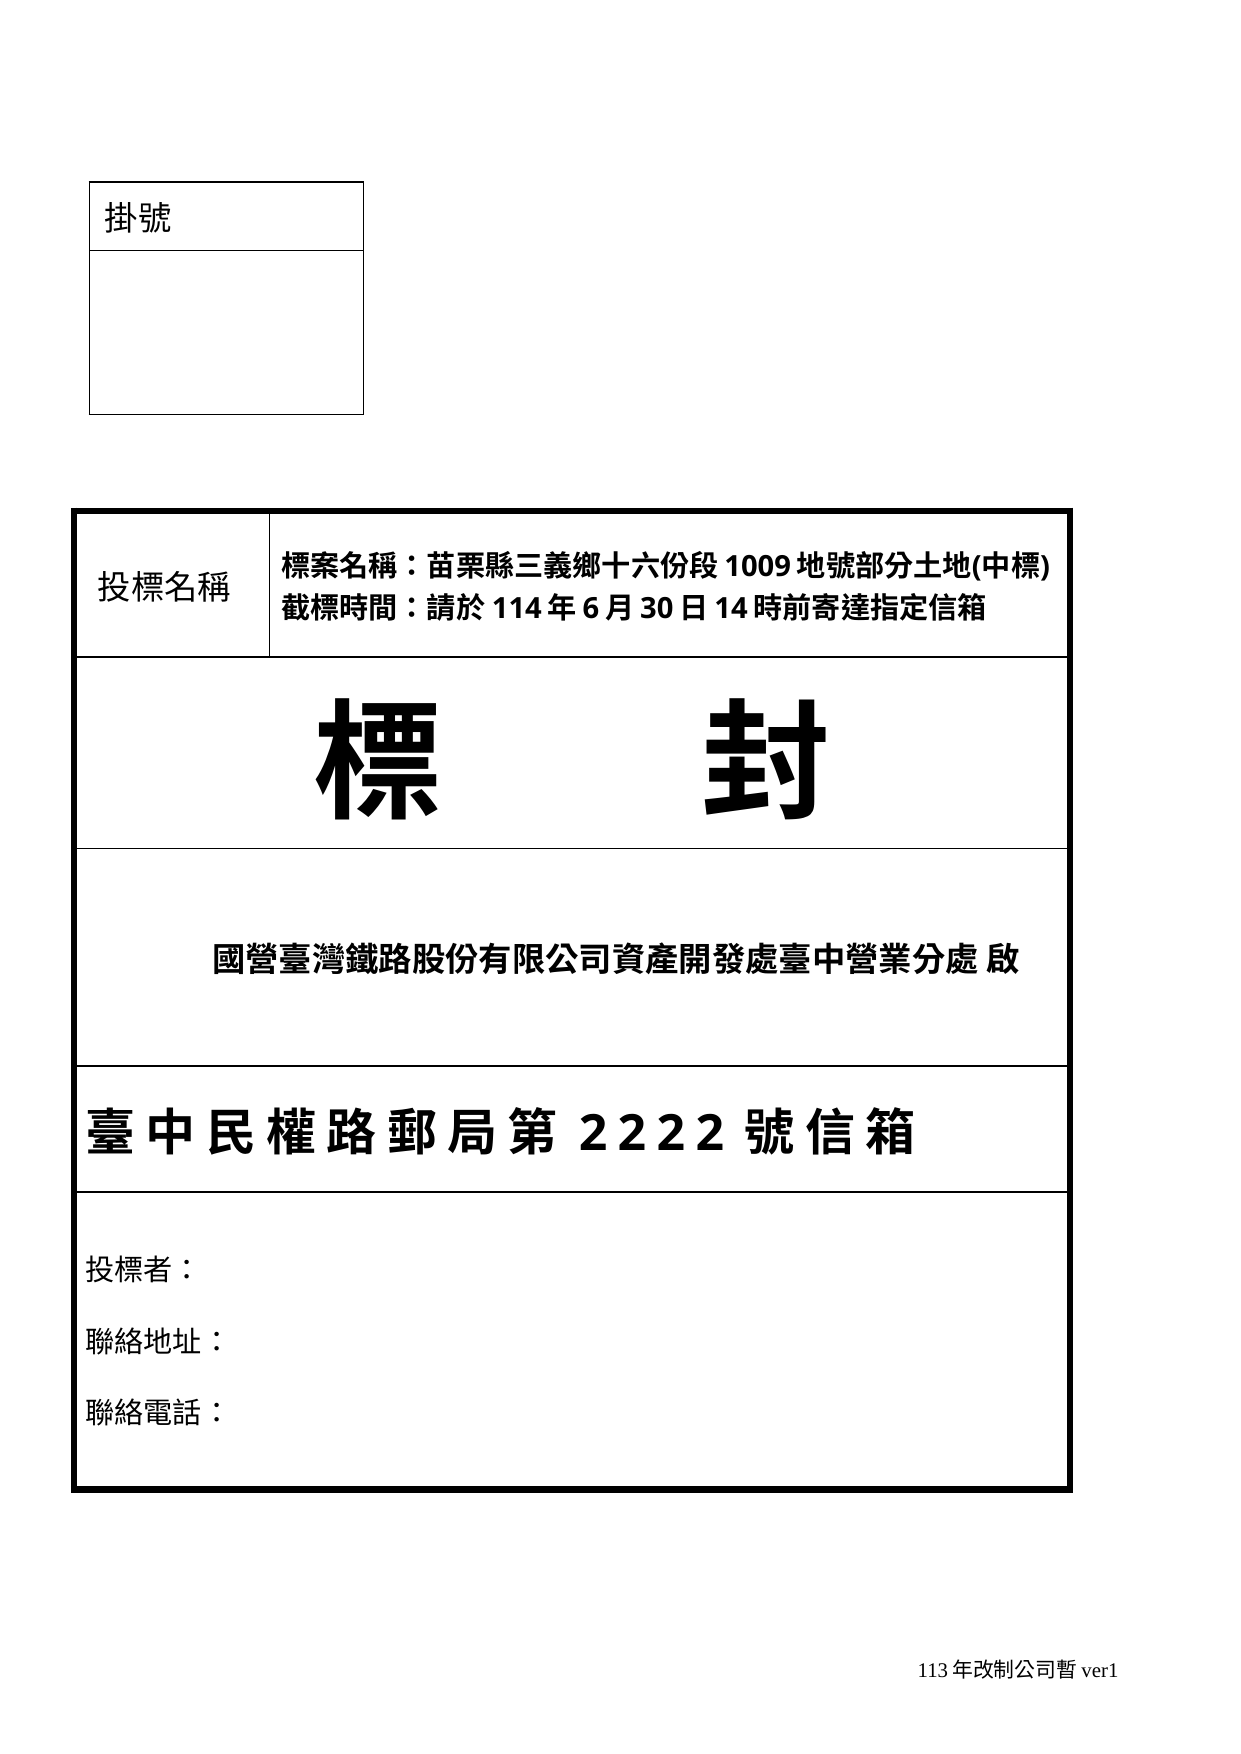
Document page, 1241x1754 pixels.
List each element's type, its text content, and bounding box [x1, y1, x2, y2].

table_header 投標名稱 [77, 514, 269, 656]
table_cell 標 封 [77, 658, 1067, 847]
table_header 掛號 [90, 183, 363, 250]
table_cell 投標者： 聯絡地址： 聯絡電話： [77, 1193, 1067, 1486]
table_header 標案名稱：苗栗縣三義鄉十六份段1009地號部分土地(中標) 截標時間：請於 114年6月30日14時前寄達指定信箱 [270, 514, 1067, 656]
table_cell 國營臺灣鐵路股份有限公司資產開發處臺中營業分處 啟 [77, 849, 1067, 1065]
table_cell 臺中民權路郵局第2222號信箱 [77, 1067, 1067, 1191]
table_cell [90, 251, 363, 413]
